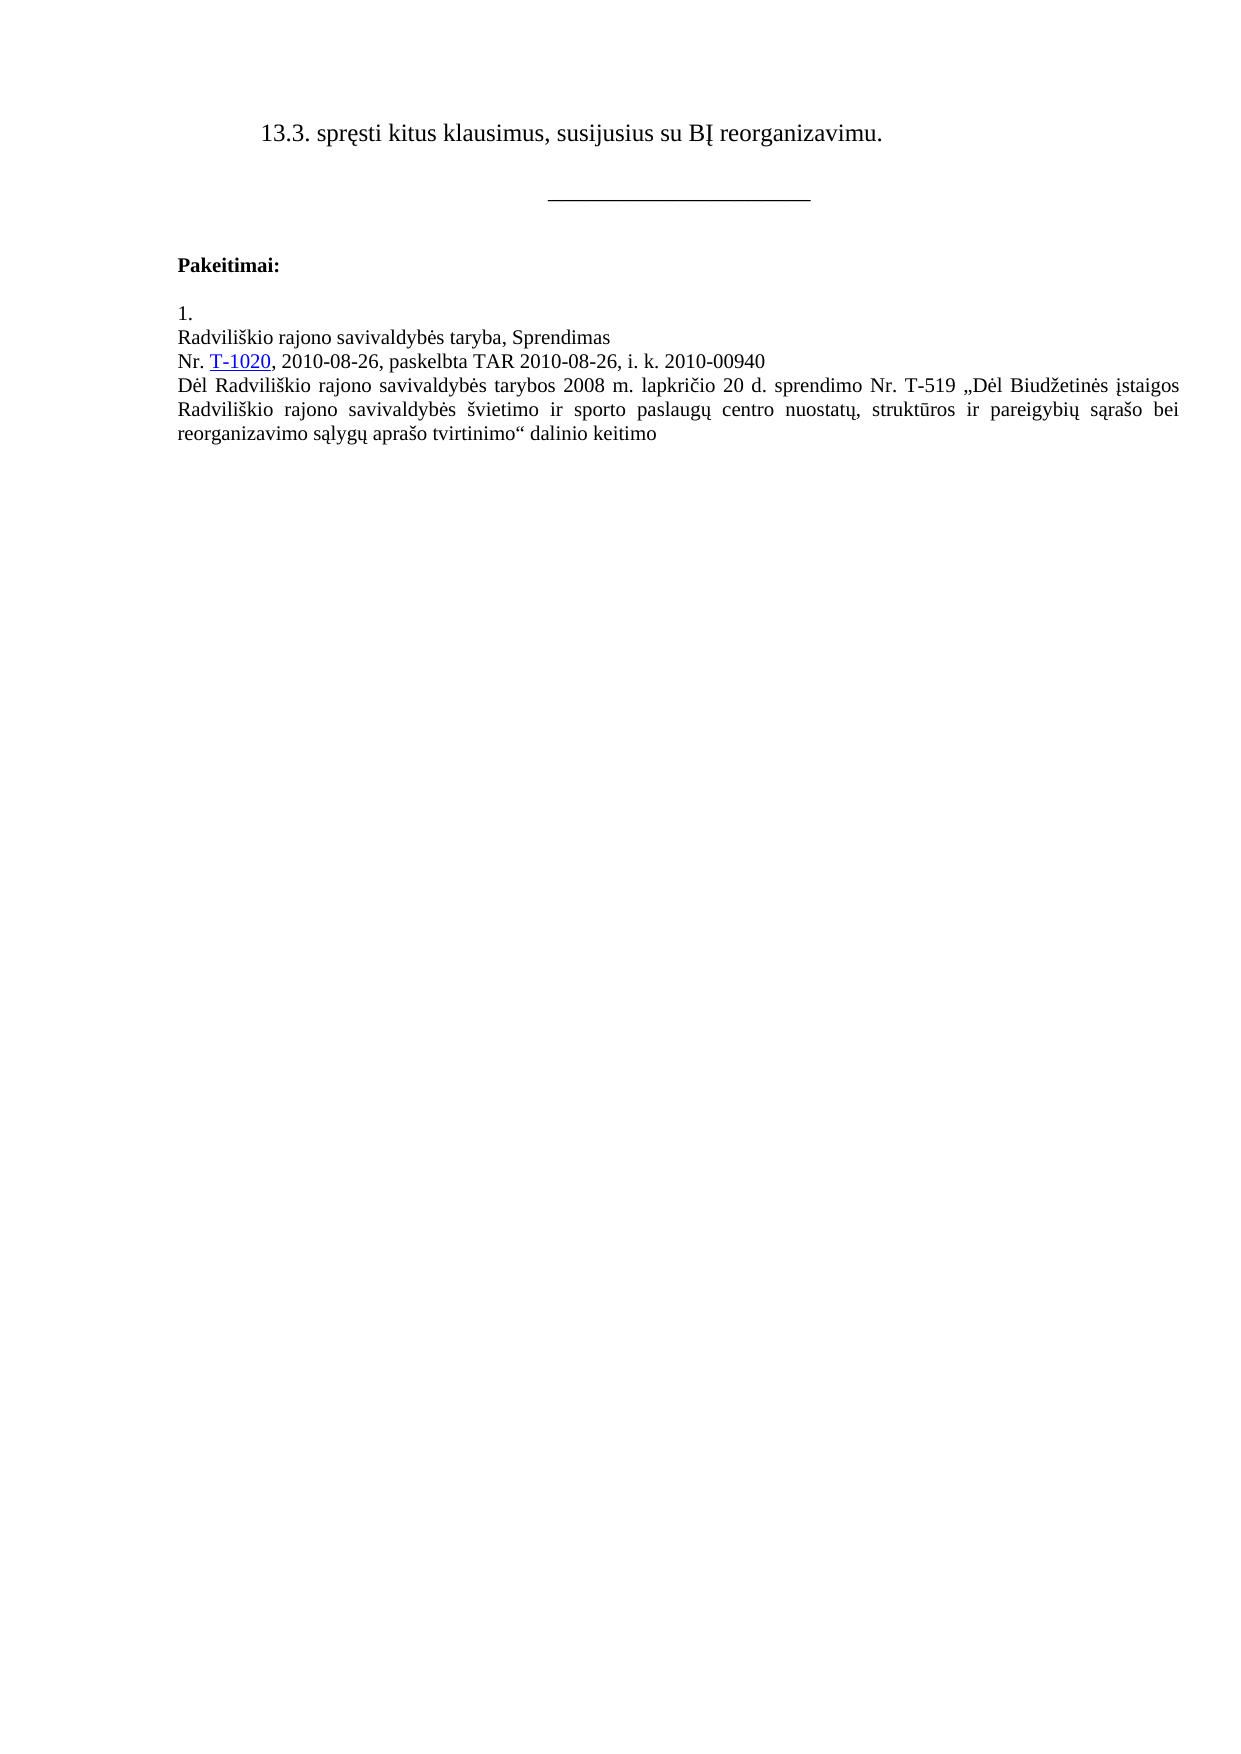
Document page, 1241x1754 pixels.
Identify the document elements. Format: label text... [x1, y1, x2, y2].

text Radviliškio rajono savivaldybės taryba, Sprendimas [177, 325, 1181, 349]
text Pakeitimai: [177, 252, 1181, 277]
text Nr. T-1020, 2010-08-26, paskelbta TAR 2010-08-26, i. k. 2010-00940 [177, 349, 1181, 373]
text _____________________ [177, 176, 1181, 204]
text 1. [177, 301, 1181, 325]
text Dėl Radviliškio rajono savivaldybės tarybos 2008 m. lapkričio 20 d. sprendimo Nr. T-519 „Dėl Biudžetinės įstaigos Radviliškio rajono savivaldybės švietimo ir sporto paslaugų centro nuostatų, struktūros ir pareigybių sąrašo bei reorganizavimo sąlygų aprašo tvirtinimo“ dalinio keitimo [177, 373, 1181, 445]
text 13.3. spręsti kitus klausimus, susijusius su BĮ reorganizavimu. [177, 118, 1181, 147]
